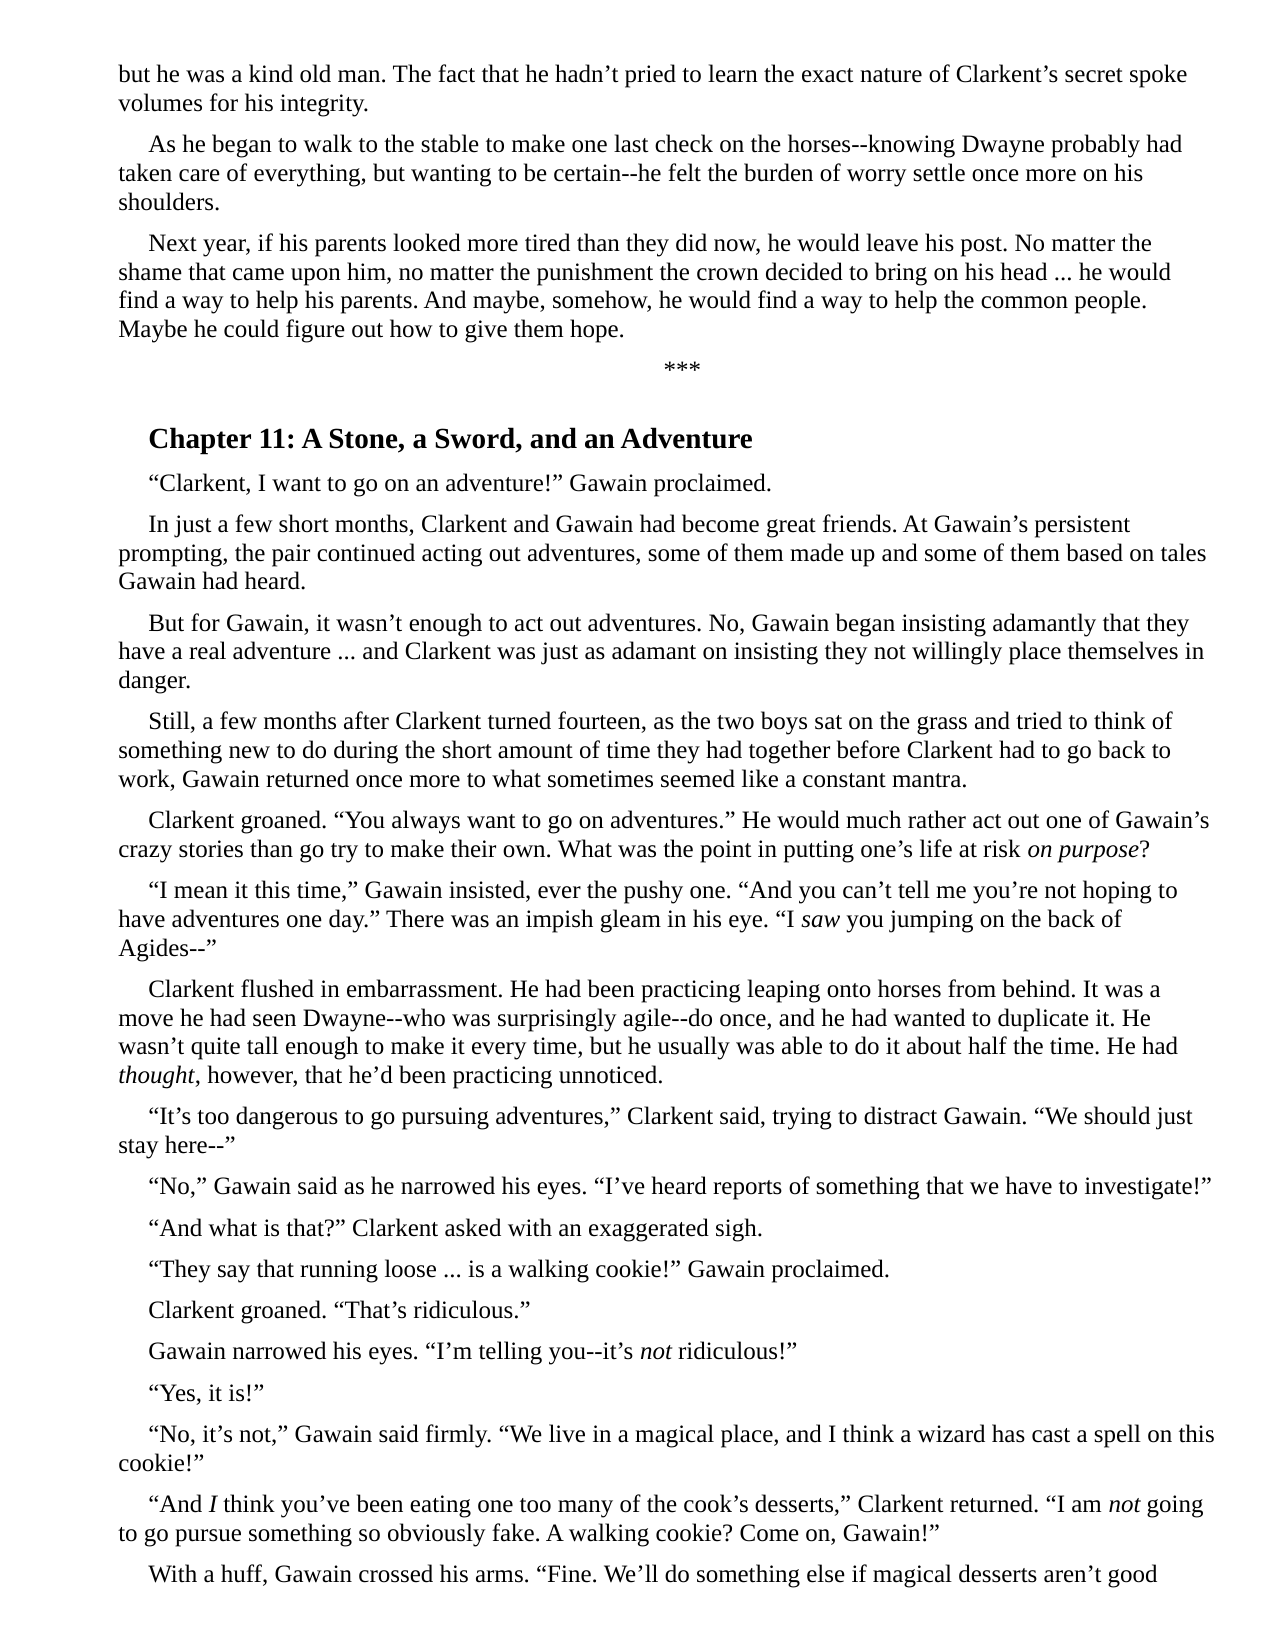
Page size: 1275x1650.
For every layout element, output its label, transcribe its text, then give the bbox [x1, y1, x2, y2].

text “Clarkent, I want to go on an adventure!” Gawain proclaimed. [118, 468, 1216, 496]
text But for Gawain, it wasn’t enough to act out adventures. No, Gawain began insisting adamantly that they have a real adventure ... and Clarkent was just as adamant on insisting they not willingly place themselves in danger. [118, 608, 1216, 694]
text As he began to walk to the stable to make one last check on the horses--knowing Dwayne probably had taken care of everything, but wanting to be certain--he felt the burden of worry settle once more on his shoulders. [118, 129, 1216, 215]
subtitle Chapter 11: A Stone, a Sword, and an Adventure [118, 422, 1216, 455]
text “Yes, it is!” [118, 1378, 1216, 1406]
text “No, it’s not,” Gawain said firmly. “We live in a magical place, and I think a wizard has cast a spell on this cookie!” [118, 1419, 1216, 1476]
text With a huff, Gawain crossed his arms. “Fine. We’ll do something else if magical desserts aren’t good [118, 1559, 1216, 1588]
text “They say that running loose ... is a walking cookie!” Gawain proclaimed. [118, 1254, 1216, 1283]
text “And I think you’ve been eating one too many of the cook’s desserts,” Clarkent returned. “I am not going to go pursue something so obviously fake. A walking cookie? Come on, Gawain!” [118, 1489, 1216, 1546]
text “It’s too dangerous to go pursuing adventures,” Clarkent said, trying to distract Gawain. “We should just stay here--” [118, 1101, 1216, 1159]
text “I mean it this time,” Gawain insisted, ever the pushy one. “And you can’t tell me you’re not hoping to have adventures one day.” There was an impish gleam in his eye. “I saw you jumping on the back of Agides--” [118, 875, 1216, 961]
text *** [118, 355, 1216, 384]
text “And what is that?” Clarkent asked with an exaggerated sigh. [118, 1213, 1216, 1241]
text In just a few short months, Clarkent and Gawain had become great friends. At Gawain’s persistent prompting, the pair continued acting out adventures, some of them made up and some of them based on tales Gawain had heard. [118, 509, 1216, 595]
text Next year, if his parents looked more tired than they did now, he would leave his post. No matter the shame that came upon him, no matter the punishment the crown decided to bring on his head ... he would find a way to help his parents. And maybe, somehow, he would find a way to help the common people. Maybe he could figure out how to give them hope. [118, 228, 1216, 343]
text Clarkent flushed in embarrassment. He had been practicing leaping onto horses from behind. It was a move he had seen Dwayne--who was surprisingly agile--do once, and he had wanted to duplicate it. He wasn’t quite tall enough to make it every time, but he usually was able to do it about half the time. He had thought, however, that he’d been practicing unnoticed. [118, 974, 1216, 1089]
text “No,” Gawain said as he narrowed his eyes. “I’ve heard reports of something that we have to investigate!” [118, 1171, 1216, 1200]
text Gawain narrowed his eyes. “I’m telling you--it’s not ridiculous!” [118, 1336, 1216, 1365]
text Clarkent groaned. “You always want to go on adventures.” He would much rather act out one of Gawain’s crazy stories than go try to make their own. What was the point in putting one’s life at risk on purpose? [118, 805, 1216, 863]
text Clarkent groaned. “That’s ridiculous.” [118, 1295, 1216, 1324]
text but he was a kind old man. The fact that he hadn’t pried to learn the exact nature of Clarkent’s secret spoke volumes for his integrity. [118, 59, 1216, 117]
text Still, a few months after Clarkent turned fourteen, as the two boys sat on the grass and tried to think of something new to do during the short amount of time they had together before Clarkent had to go back to work, Gawain returned once more to what sometimes seemed like a constant mantra. [118, 706, 1216, 793]
